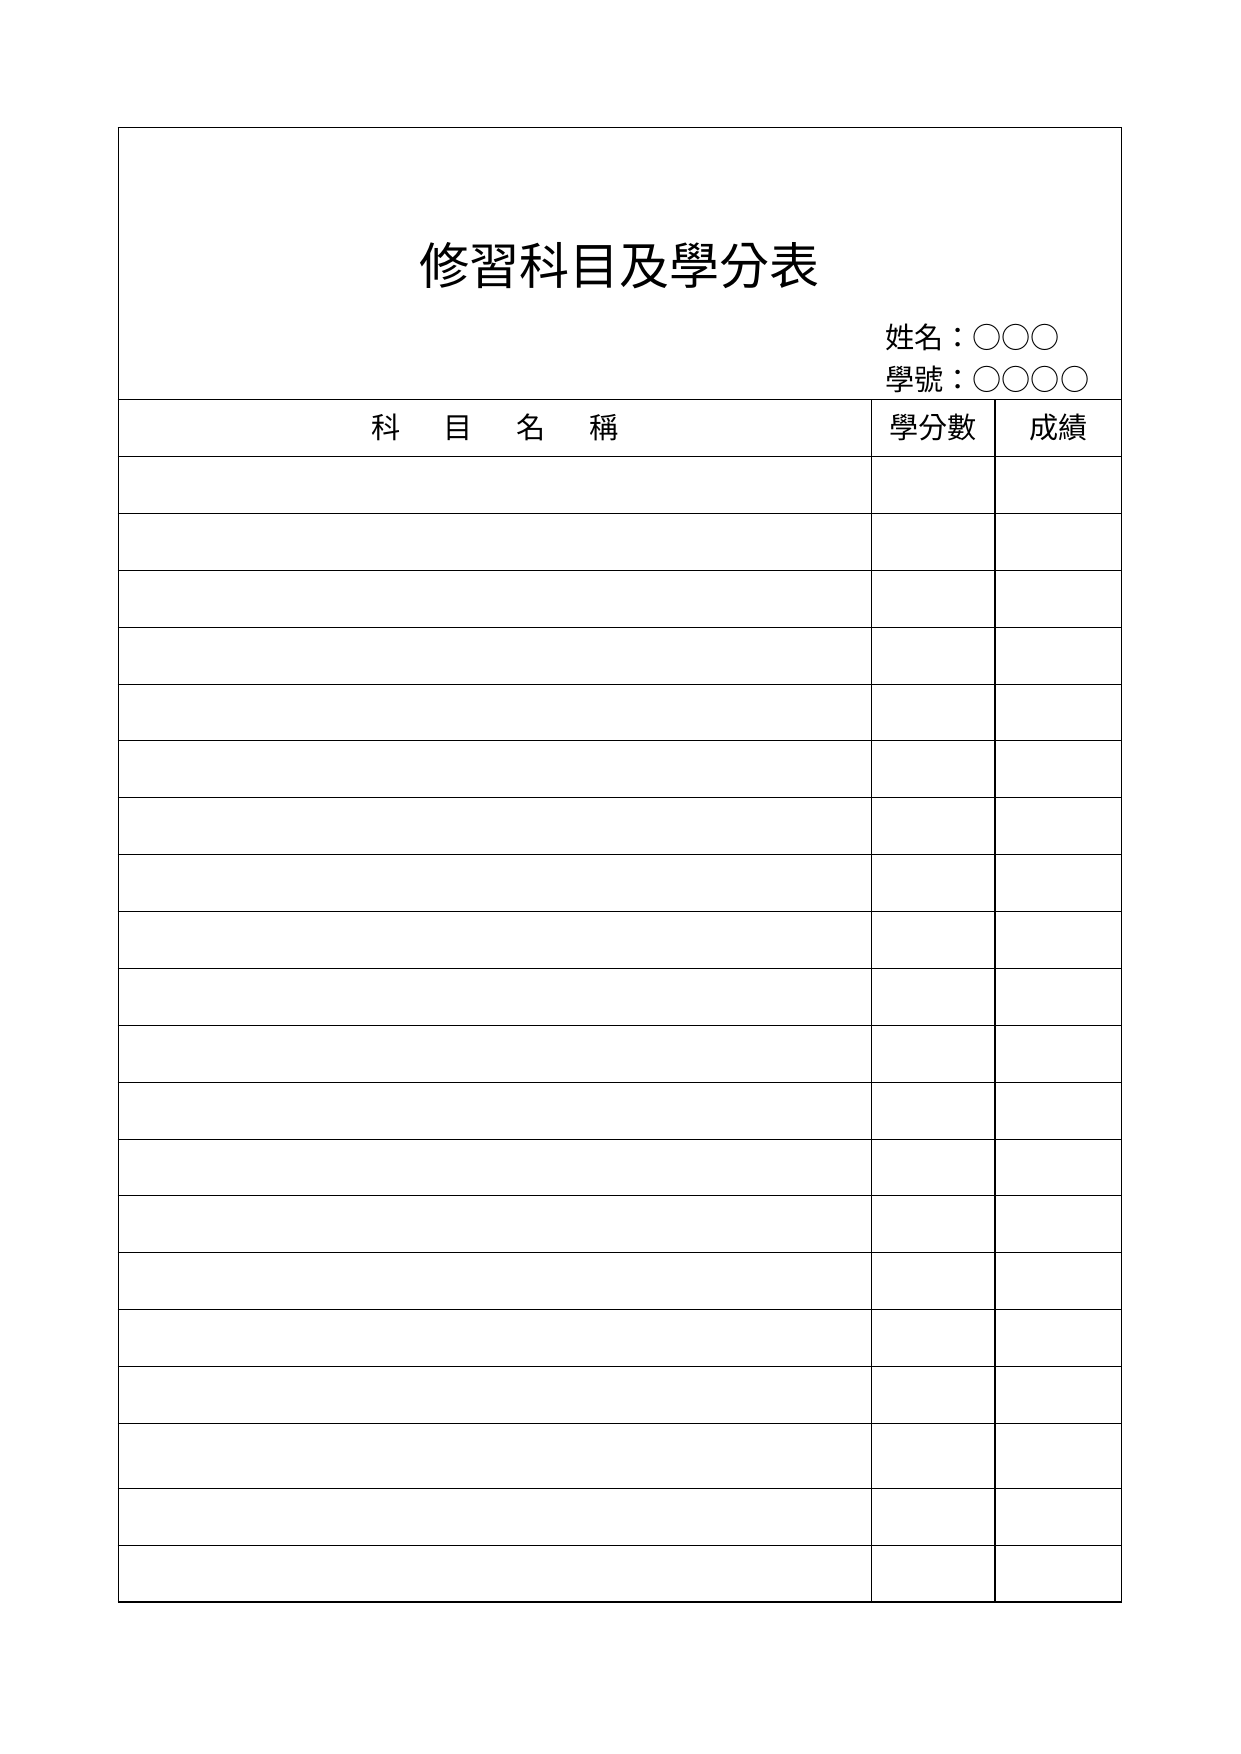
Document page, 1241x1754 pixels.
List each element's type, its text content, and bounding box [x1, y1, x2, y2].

table_cell [119, 912, 871, 968]
table_cell [996, 514, 1121, 570]
table_cell [996, 628, 1121, 683]
table_cell [872, 798, 994, 854]
table_cell [119, 1083, 871, 1138]
table_cell [872, 685, 994, 740]
table_cell [872, 1424, 994, 1488]
table_cell [996, 912, 1121, 968]
table_cell [996, 685, 1121, 740]
table_cell [119, 741, 871, 797]
table_cell [996, 1196, 1121, 1252]
table_cell [872, 1083, 994, 1138]
table_cell [996, 1083, 1121, 1138]
table_cell [119, 1310, 871, 1366]
table_cell [872, 1026, 994, 1082]
table_cell [996, 1310, 1121, 1366]
table_cell [872, 741, 994, 797]
table_cell [872, 1253, 994, 1309]
table_cell [996, 741, 1121, 797]
table_cell [872, 514, 994, 570]
table_cell [872, 1489, 994, 1544]
table_cell [996, 571, 1121, 627]
table_cell [119, 685, 871, 740]
table_cell [996, 969, 1121, 1025]
table_cell [872, 1310, 994, 1366]
table_cell [872, 1546, 994, 1601]
table_cell [119, 1424, 871, 1488]
table_cell [119, 1140, 871, 1195]
table_cell 科 目 名 稱 [119, 400, 871, 456]
table_cell [119, 855, 871, 911]
table_cell [996, 457, 1121, 513]
table_cell [119, 1489, 871, 1544]
table_cell [872, 912, 994, 968]
table_cell [119, 1367, 871, 1423]
table_cell [872, 1140, 994, 1195]
table_cell [996, 1367, 1121, 1423]
table_cell [119, 1196, 871, 1252]
table_cell [119, 571, 871, 627]
table_cell [119, 798, 871, 854]
table_cell [996, 1253, 1121, 1309]
table_cell [872, 628, 994, 683]
table_cell [996, 798, 1121, 854]
table_cell [996, 1026, 1121, 1082]
table_cell [872, 1367, 994, 1423]
table_cell [872, 571, 994, 627]
table_header 修習科目及學分表 姓名：○○○ 學號：○○○○ [119, 128, 1121, 399]
table_cell [872, 1196, 994, 1252]
table_cell [119, 514, 871, 570]
table_cell [996, 855, 1121, 911]
table_cell [996, 1489, 1121, 1544]
table_cell [872, 969, 994, 1025]
table_cell [119, 1546, 871, 1601]
table_cell [996, 1546, 1121, 1601]
table_cell [872, 457, 994, 513]
table_cell [996, 1140, 1121, 1195]
table_cell 成績 [996, 400, 1121, 456]
table_cell [996, 1424, 1121, 1488]
table_cell [119, 457, 871, 513]
table_cell [872, 855, 994, 911]
table_cell [119, 1026, 871, 1082]
table_cell [119, 1253, 871, 1309]
table_cell [119, 969, 871, 1025]
table_cell [119, 628, 871, 683]
table_cell 學分數 [872, 400, 994, 456]
